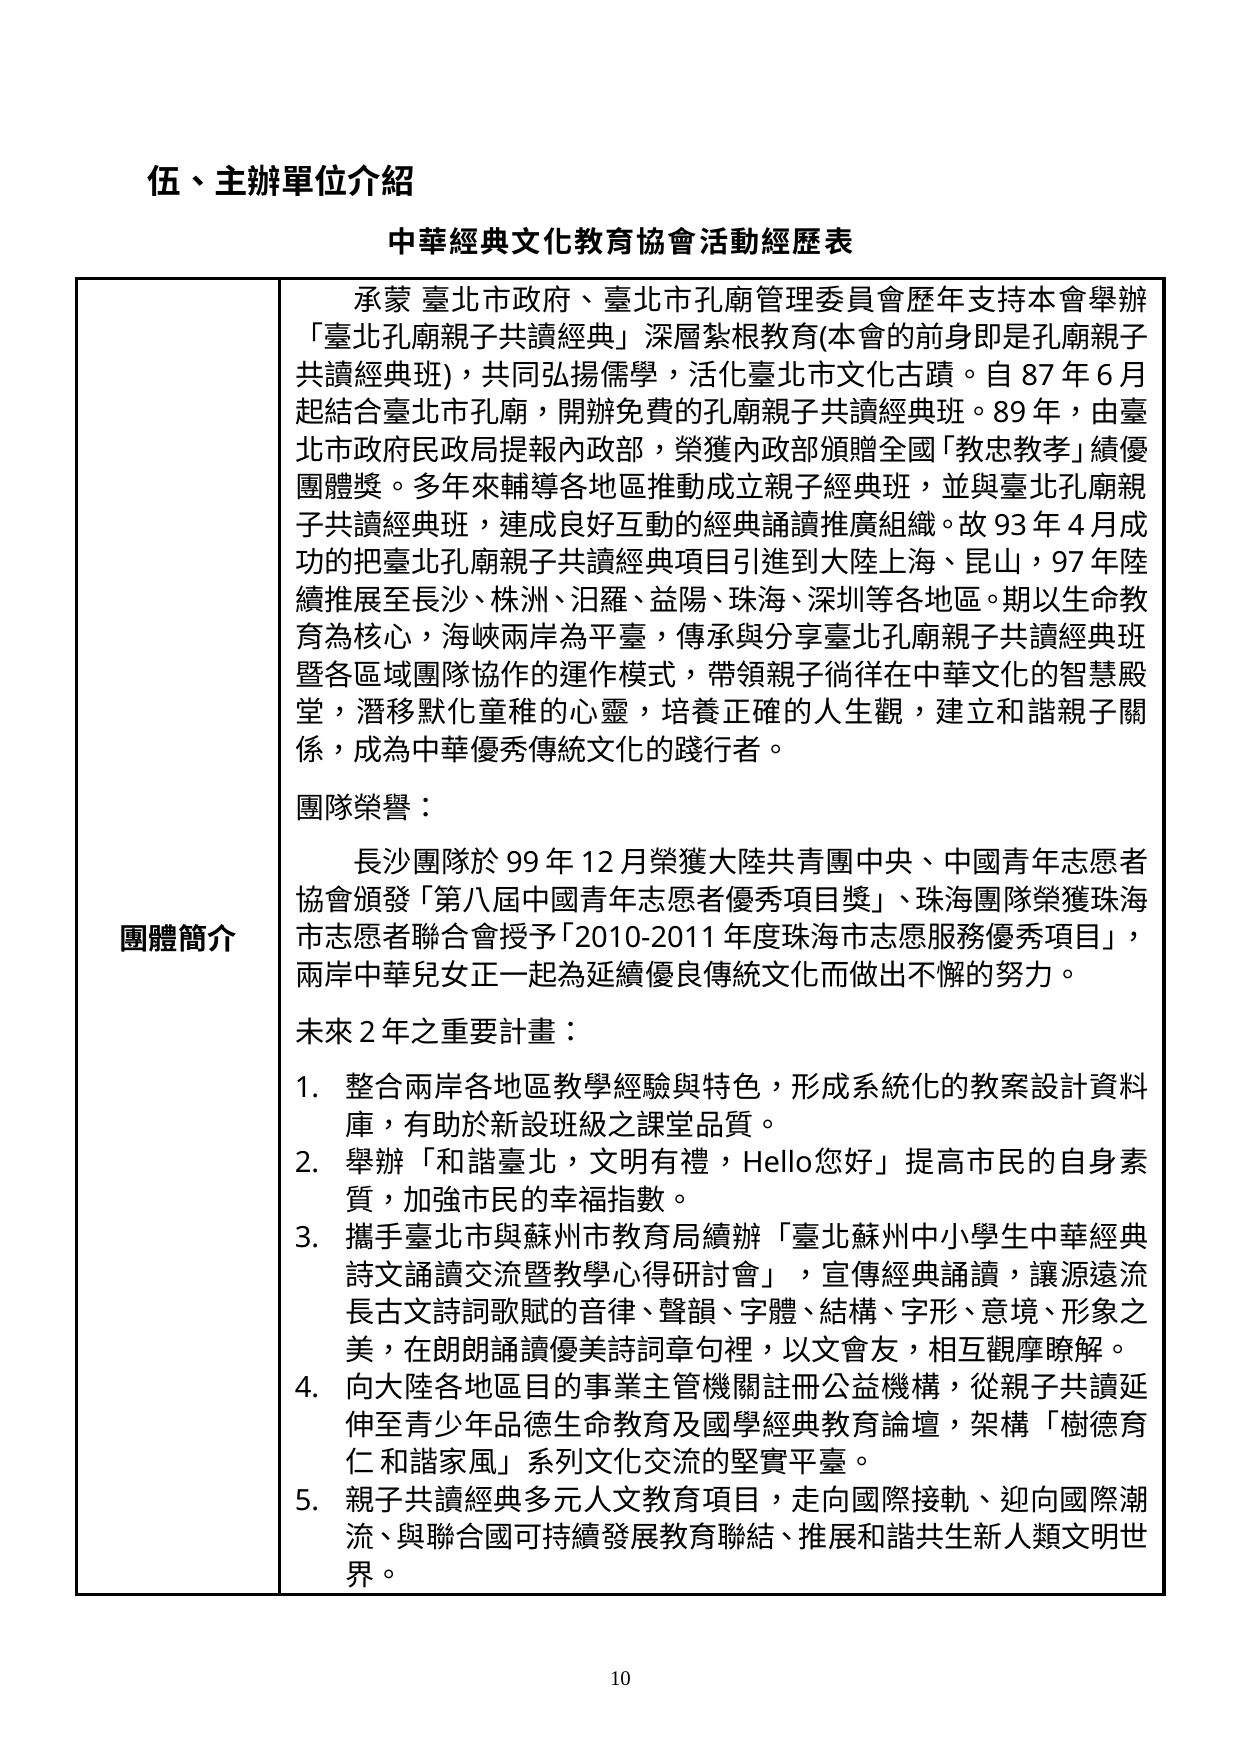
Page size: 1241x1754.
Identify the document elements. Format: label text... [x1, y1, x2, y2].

text 中華經典文化教育協會活動經歷表 [148, 202, 1092, 277]
text 伍、主辦單位介紹 [148, 161, 1092, 202]
table_header 承蒙 臺北市政府、臺北市孔廟管理委員會歷年支持本會舉辦「臺北孔廟親子共讀經典」深層紮根教育(本會的前身即是孔廟親子共讀經典班)，共同弘揚儒學，活化臺北市文化古蹟。自87年6月起結合臺北市孔廟，開辦免費的孔廟親子共讀經典班。89年，由臺北市政府民政局提報內政部，榮獲內政部頒贈全國「教忠教孝」績優團體獎。多年來輔導各地區推動成立親子經典班，並與臺北孔廟親子共讀經典班，連成良好互動的經典誦讀推廣組織。故93年4月成功的把臺北孔廟親子共讀經典項目引進到大陸上海、昆山，97年陸續推展至長沙、株洲、汨羅、益陽、珠海、深圳等各地區。期以生命教育為核心，海峽兩岸為平臺，傳承與分享臺北孔廟親子共讀經典班暨各區域團隊協作的運作模式，帶領親子徜徉在中華文化的智慧殿堂，潛移默化童稚的心靈，培養正確的人生觀，建立和諧親子關係，成為中華優秀傳統文化的踐行者。 團隊榮譽： 長沙團隊於99年12月榮獲大陸共青團中央、中國青年志愿者協會頒發「第八屆中國青年志愿者優秀項目獎」、珠海團隊榮獲珠海市志愿者聯合會授予「2010-2011年度珠海市志愿服務優秀項目」，兩岸中華兒女正一起為延續優良傳統文化而做出不懈的努力。 未來2年之重要計畫： 整合兩岸各地區教學經驗與特色，形成系統化的教案設計資料庫，有助於新設班級之課堂品質。 舉辦「和諧臺北，文明有禮，Hello您好」提高市民的自身素質，加強市民的幸福指數。 攜手臺北市與蘇州市教育局續辦「臺北蘇州中小學生中華經典詩文誦讀交流暨教學心得研討會」，宣傳經典誦讀，讓源遠流長古文詩詞歌賦的音律、聲韻、字體、結構、字形、意境、形象之美，在朗朗誦讀優美詩詞章句裡，以文會友，相互觀摩瞭解。 向大陸各地區目的事業主管機關註冊公益機構，從親子共讀延伸至青少年品德生命教育及國學經典教育論壇，架構「樹德育仁 和諧家風」系列文化交流的堅實平臺。 親子共讀經典多元人文教育項目，走向國際接軌、迎向國際潮流、與聯合國可持續發展教育聯結、推展和諧共生新人類文明世界。 [281, 280, 1162, 1593]
table_header 團體簡介 [78, 280, 278, 1593]
